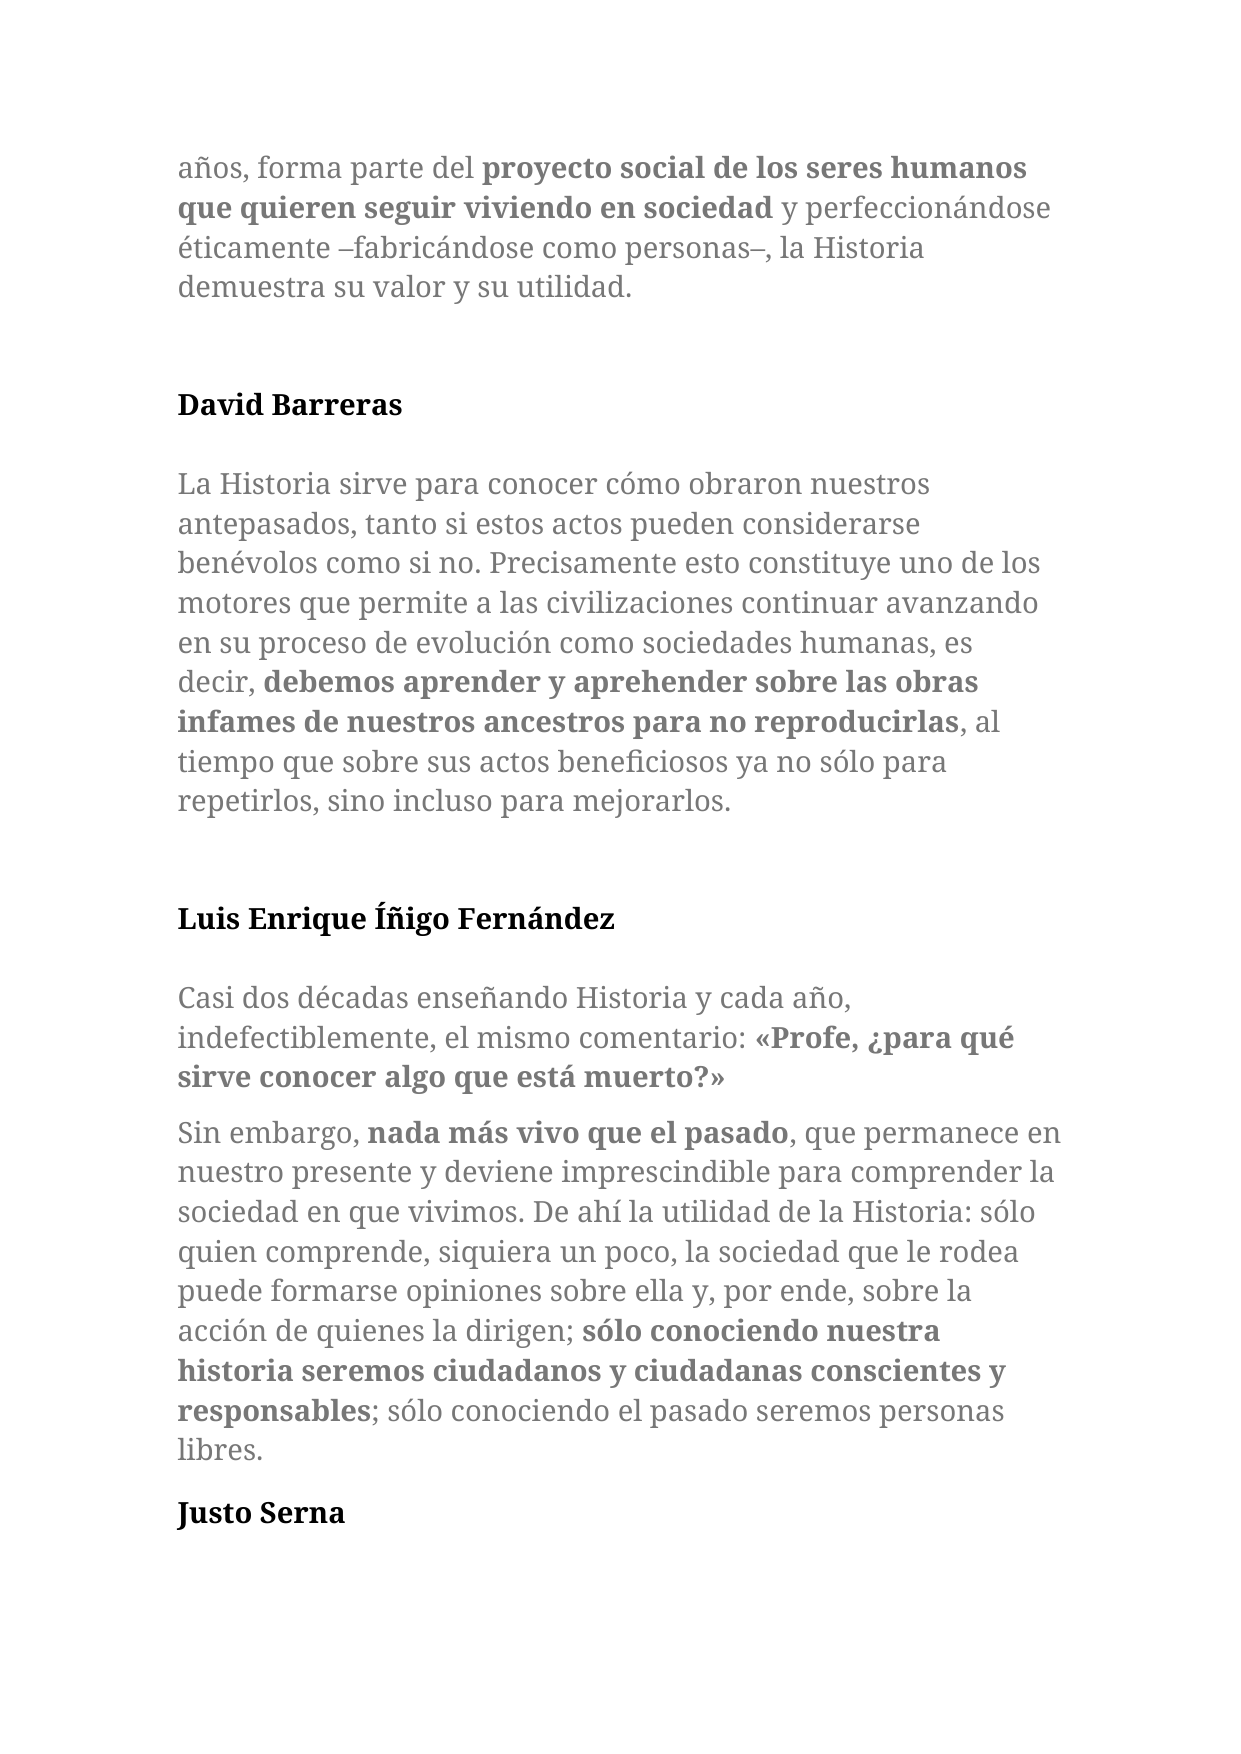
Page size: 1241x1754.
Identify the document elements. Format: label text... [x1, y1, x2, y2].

subtitle Justo Serna [177, 1485, 1063, 1532]
text Sin embargo, nada más vivo que el pasado, que permanece en nuestro presente y deviene imprescindible para comprender la sociedad en que vivimos. De ahí la utilidad de la Historia: sólo quien comprende, siquiera un poco, la sociedad que le rodea puede formarse opiniones sobre ella y, por ende, sobre la acción de quienes la dirigen; sólo conociendo nuestra historia seremos ciudadanos y ciudadanas conscientes y responsables; sólo conociendo el pasado seremos personas libres. [177, 1112, 1063, 1469]
subtitle Luis Enrique Íñigo Fernández [177, 891, 1063, 938]
subtitle David Barreras [177, 377, 1063, 424]
text años, forma parte del proyecto social de los seres humanos que quieren seguir viviendo en sociedad y perfeccionándose éticamente –fabricándose como personas–, la Historia demuestra su valor y su utilidad. [177, 148, 1063, 306]
text La Historia sirve para conocer cómo obraron nuestros antepasados, tanto si estos actos pueden considerarse benévolos como si no. Precisamente esto constituye uno de los motores que permite a las civilizaciones continuar avanzando en su proceso de evolución como sociedades humanas, es decir, debemos aprender y aprehender sobre las obras infames de nuestros ancestros para no reproducirlas, al tiempo que sobre sus actos beneficiosos ya no sólo para repetirlos, sino incluso para mejorarlos. [177, 463, 1063, 820]
text Casi dos décadas enseñando Historia y cada año, indefectiblemente, el mismo comentario: «Profe, ¿para qué sirve conocer algo que está muerto?» [177, 977, 1063, 1096]
